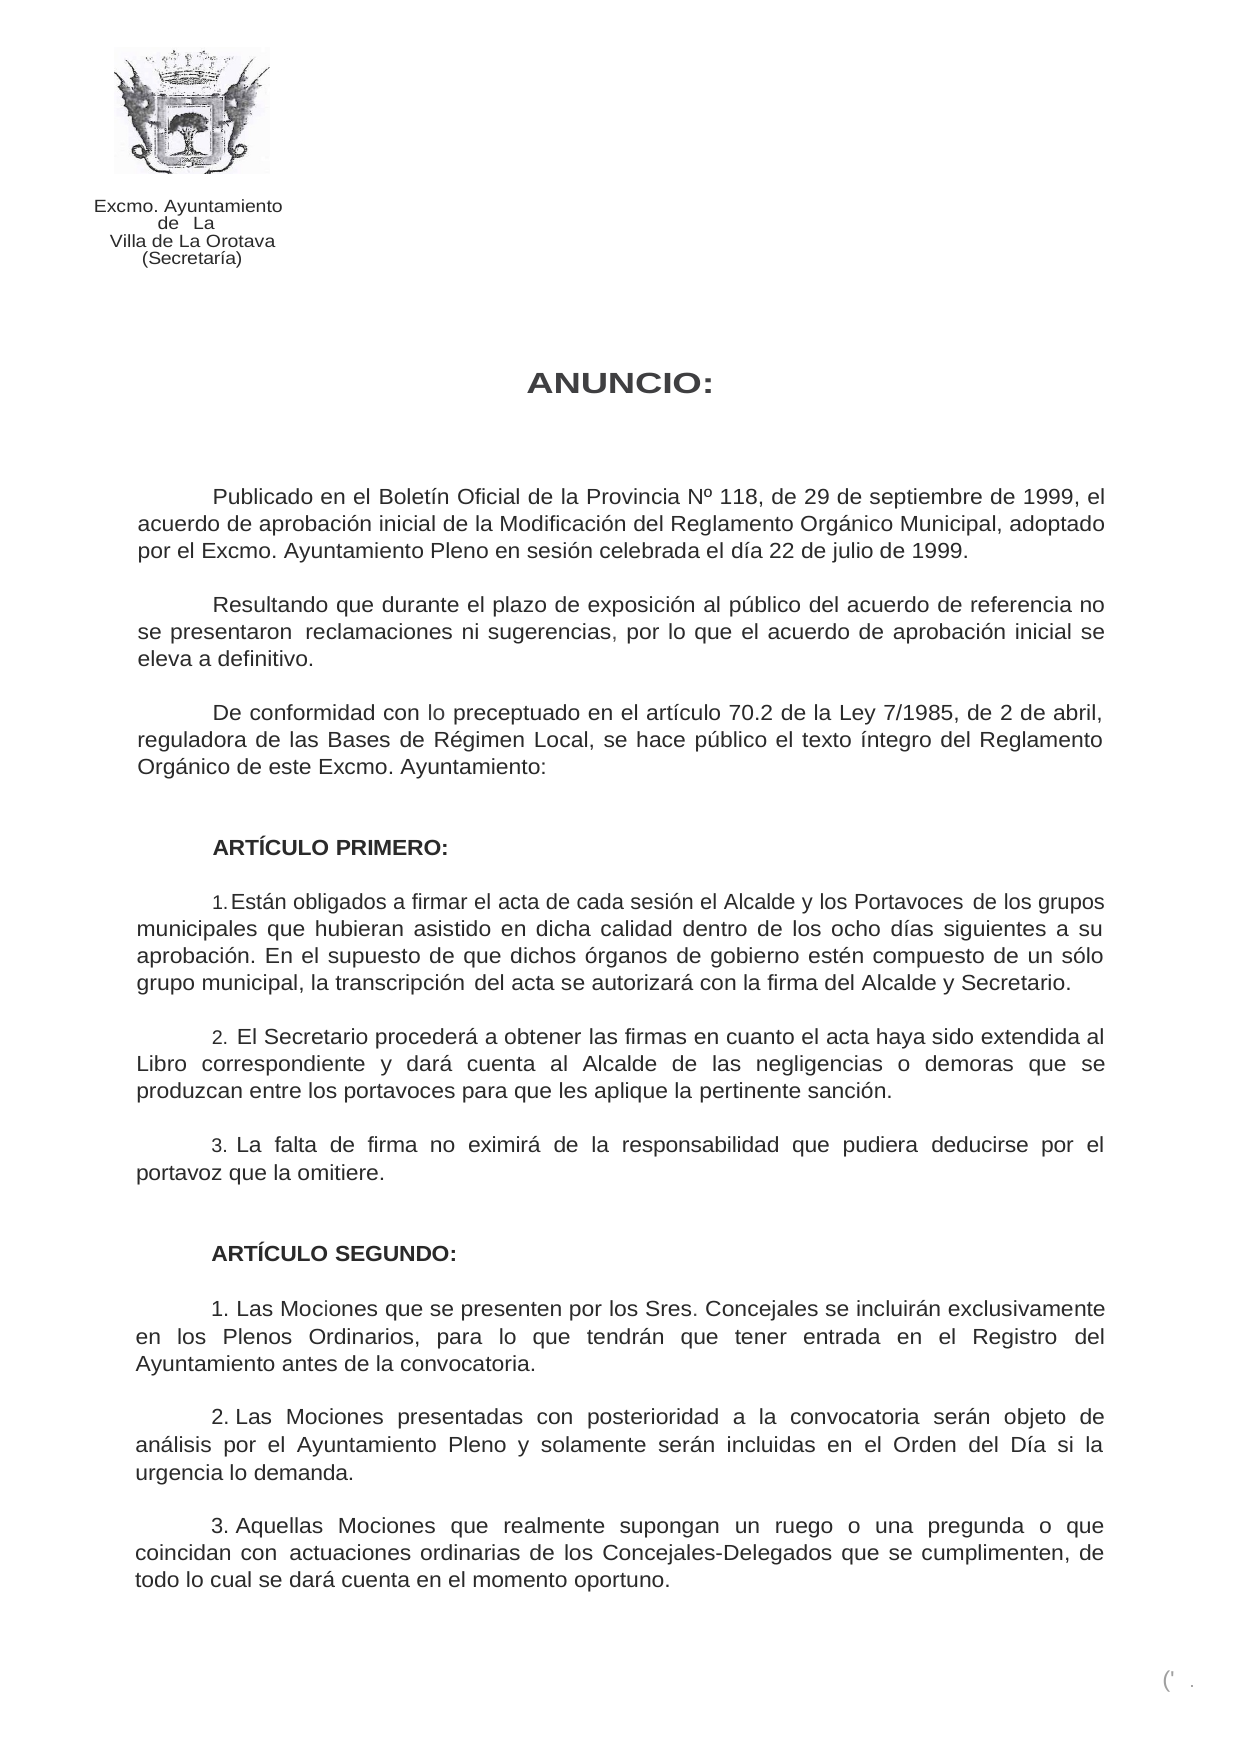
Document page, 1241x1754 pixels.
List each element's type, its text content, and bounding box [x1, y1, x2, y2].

text Excmo. Ayuntamiento de La [93, 199, 302, 233]
subtitle ARTÍCULO SEGUNDO: [211, 1241, 1207, 1266]
text Villa de La Orotava (Secretaría) [109, 233, 302, 268]
list El Secretario procederá a obtener las firmas en cuanto el acta haya sido extendida al Libro correspondiente y dará cuenta al Alcalde de las negligencias o demoras que se produzcan entre los portavoces para que les aplique la pertinente sanción. [136, 1024, 1106, 1103]
text (' . [62, 1666, 1196, 1692]
list La falta de firma no eximirá de la responsabilidad que pudiera deducirse por el portavoz que la omitiere. [136, 1132, 1104, 1185]
list Las Mociones presentadas con posterioridad a la convocatoria serán objeto de análisis por el Ayuntamiento Pleno y solamente serán incluidas en el Orden del Día si la urgencia lo demanda. [135, 1404, 1105, 1485]
list Están obligados a firmar el acta de cada sesión el Alcalde y los Portavoces de los grupos municipales que hubieran asistido en dicha calidad dentro de los ocho días siguientes a su aprobación. En el supuesto de que dichos órganos de gobierno estén compuesto de un sólo grupo municipal, la transcripción del acta se autorizará con la firma del Alcalde y Secretario. [136, 889, 1105, 995]
picture [114, 47, 270, 174]
subtitle ARTÍCULO PRIMERO: [212, 835, 1207, 860]
list Aquellas Mociones que realmente supongan un ruego o una pregunda o que coincidan con actuaciones ordinarias de los Concejales-Delegados que se cumplimenten, de todo lo cual se dará cuenta en el momento oportuno. [135, 1513, 1105, 1592]
title ANUNCIO: [524, 366, 716, 399]
text Resultando que durante el plazo de exposición al público del acuerdo de referencia no se presentaron reclamaciones ni sugerencias, por lo que el acuerdo de aprobación inicial se eleva a definitivo. [137, 592, 1105, 671]
text De conformidad con lo preceptuado en el artículo 70.2 de la Ley 7/1985, de 2 de abril, reguladora de las Bases de Régimen Local, se hace público el texto íntegro del Reglamento Orgánico de este Excmo. Ayuntamiento: [137, 699, 1104, 779]
list Las Mociones que se presenten por los Sres. Concejales se incluirán exclusivamente en los Plenos Ordinarios, para lo que tendrán que tener entrada en el Registro del Ayuntamiento antes de la convocatoria. [135, 1296, 1106, 1376]
text Publicado en el Boletín Oficial de la Provincia Nº 118, de 29 de septiembre de 1999, el acuerdo de aprobación inicial de la Modificación del Reglamento Orgánico Municipal, adoptado por el Excmo. Ayuntamiento Pleno en sesión celebrada el día 22 de julio de 1999. [137, 484, 1106, 563]
